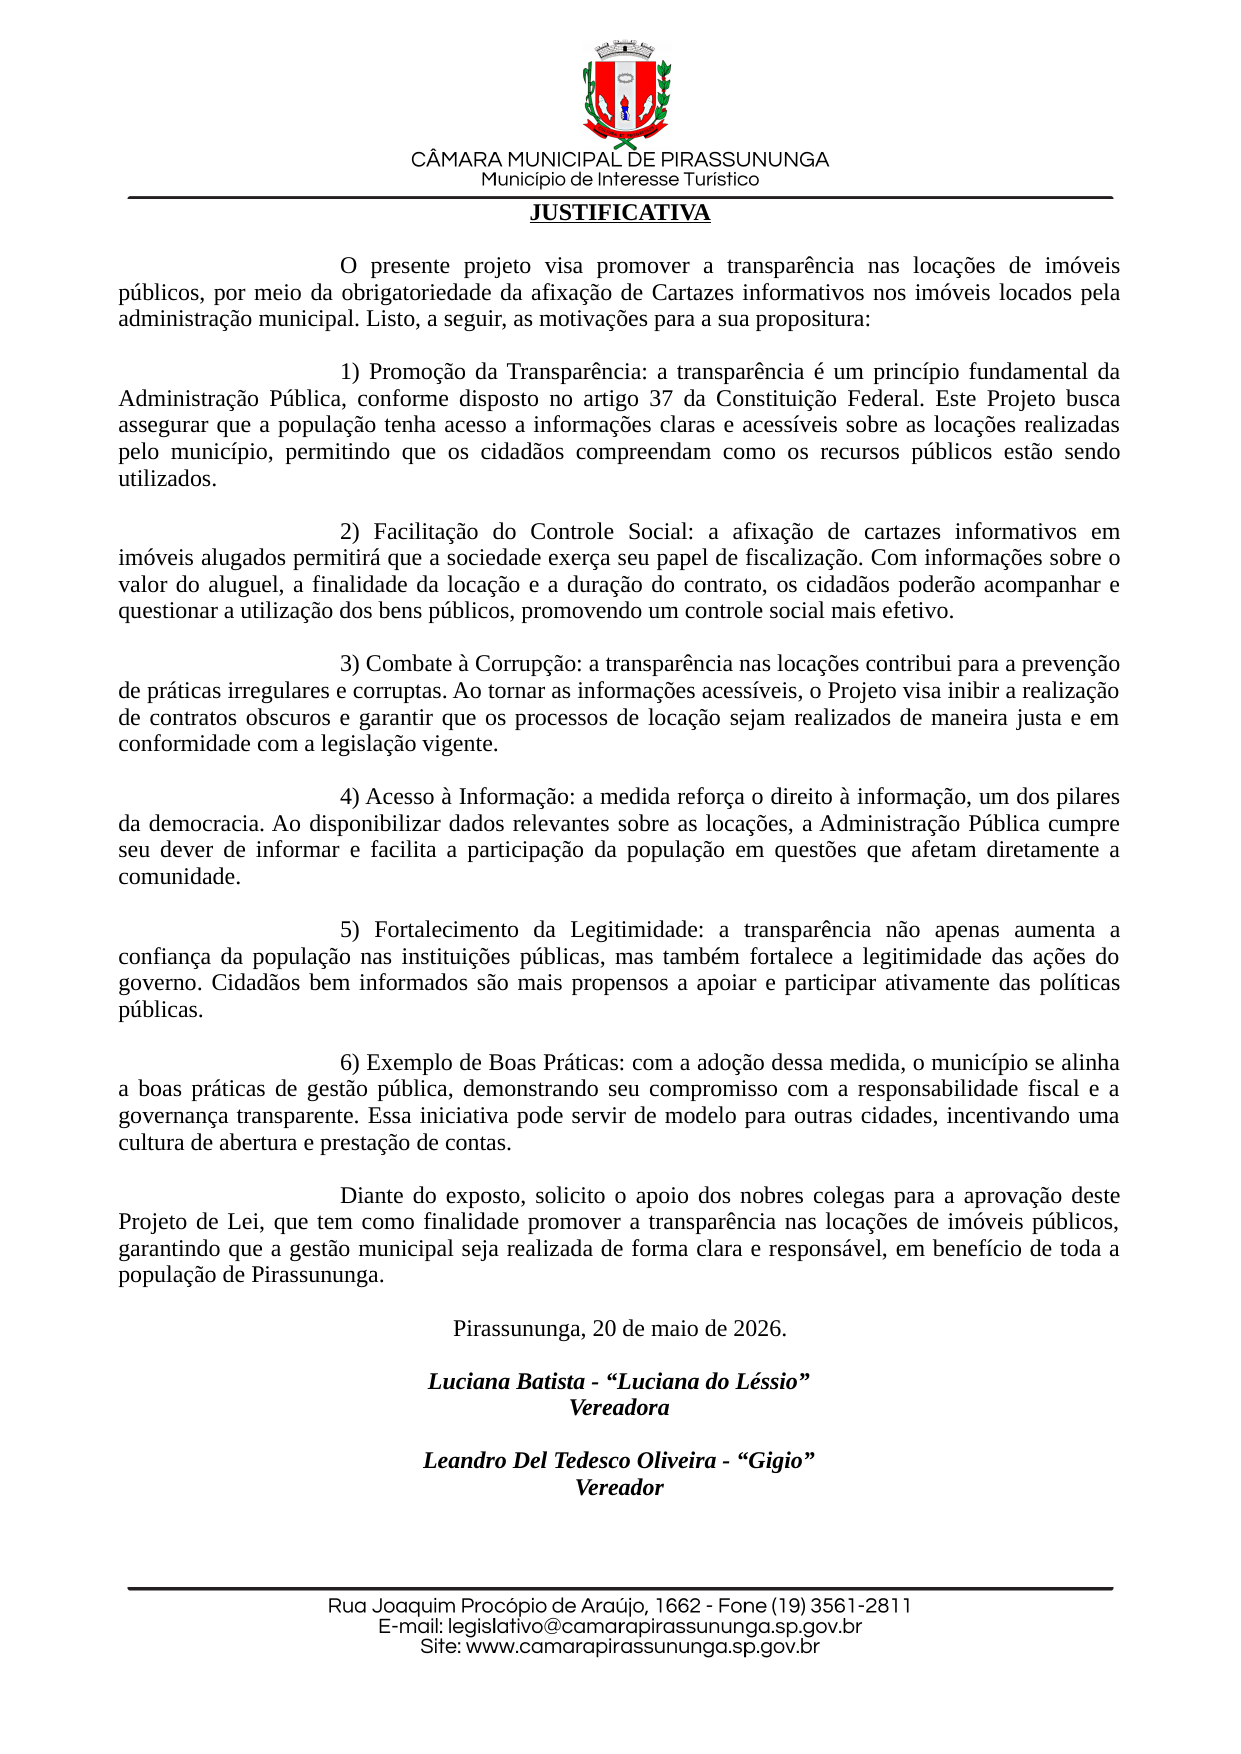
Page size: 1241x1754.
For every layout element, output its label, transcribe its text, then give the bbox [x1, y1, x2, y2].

text O presente projeto visa promover a transparência nas locações de imóveis públicos, por meio da obrigatoriedade da afixação de Cartazes informativos nos imóveis locados pela administração municipal. Listo, a seguir, as motivações para a sua propositura: [118, 252, 1122, 332]
text JUSTIFICATIVA [118, 199, 1122, 226]
text 2) Facilitação do Controle Social: a afixação de cartazes informativos em imóveis alugados permitirá que a sociedade exerça seu papel de fiscalização. Com informações sobre o valor do aluguel, a finalidade da locação e a duração do contrato, os cidadãos poderão acompanhar e questionar a utilização dos bens públicos, promovendo um controle social mais efetivo. [118, 518, 1122, 624]
text Pirassununga, 20 de maio de 2026. [118, 1314, 1122, 1341]
text 5) Fortalecimento da Legitimidade: a transparência não apenas aumenta a confiança da população nas instituições públicas, mas também fortalece a legitimidade das ações do governo. Cidadãos bem informados são mais propensos a apoiar e participar ativamente das políticas públicas. [118, 916, 1122, 1022]
picture [118, 32, 1122, 199]
text 1) Promoção da Transparência: a transparência é um princípio fundamental da Administração Pública, conforme disposto no artigo 37 da Constituição Federal. Este Projeto busca assegurar que a população tenha acesso a informações claras e acessíveis sobre as locações realizadas pelo município, permitindo que os cidadãos compreendam como os recursos públicos estão sendo utilizados. [118, 358, 1122, 491]
picture [118, 1587, 1122, 1754]
text Diante do exposto, solicito o apoio dos nobres colegas para a aprovação deste Projeto de Lei, que tem como finalidade promover a transparência nas locações de imóveis públicos, garantindo que a gestão municipal seja realizada de forma clara e responsável, em benefício de toda a população de Pirassununga. [118, 1182, 1122, 1288]
text Vereadora [118, 1394, 1122, 1421]
text 4) Acesso à Informação: a medida reforça o direito à informação, um dos pilares da democracia. Ao disponibilizar dados relevantes sobre as locações, a Administração Pública cumpre seu dever de informar e facilita a participação da população em questões que afetam diretamente a comunidade. [118, 783, 1122, 889]
text Leandro Del Tedesco Oliveira - “Gigio” [118, 1447, 1122, 1474]
text 3) Combate à Corrupção: a transparência nas locações contribui para a prevenção de práticas irregulares e corruptas. Ao tornar as informações acessíveis, o Projeto visa inibir a realização de contratos obscuros e garantir que os processos de locação sejam realizados de maneira justa e em conformidade com a legislação vigente. [118, 651, 1122, 757]
text 6) Exemplo de Boas Práticas: com a adoção dessa medida, o município se alinha a boas práticas de gestão pública, demonstrando seu compromisso com a responsabilidade fiscal e a governança transparente. Essa iniciativa pode servir de modelo para outras cidades, incentivando uma cultura de abertura e prestação de contas. [118, 1049, 1122, 1155]
text Vereador [118, 1474, 1122, 1501]
text Luciana Batista - “Luciana do Léssio” [118, 1368, 1122, 1394]
